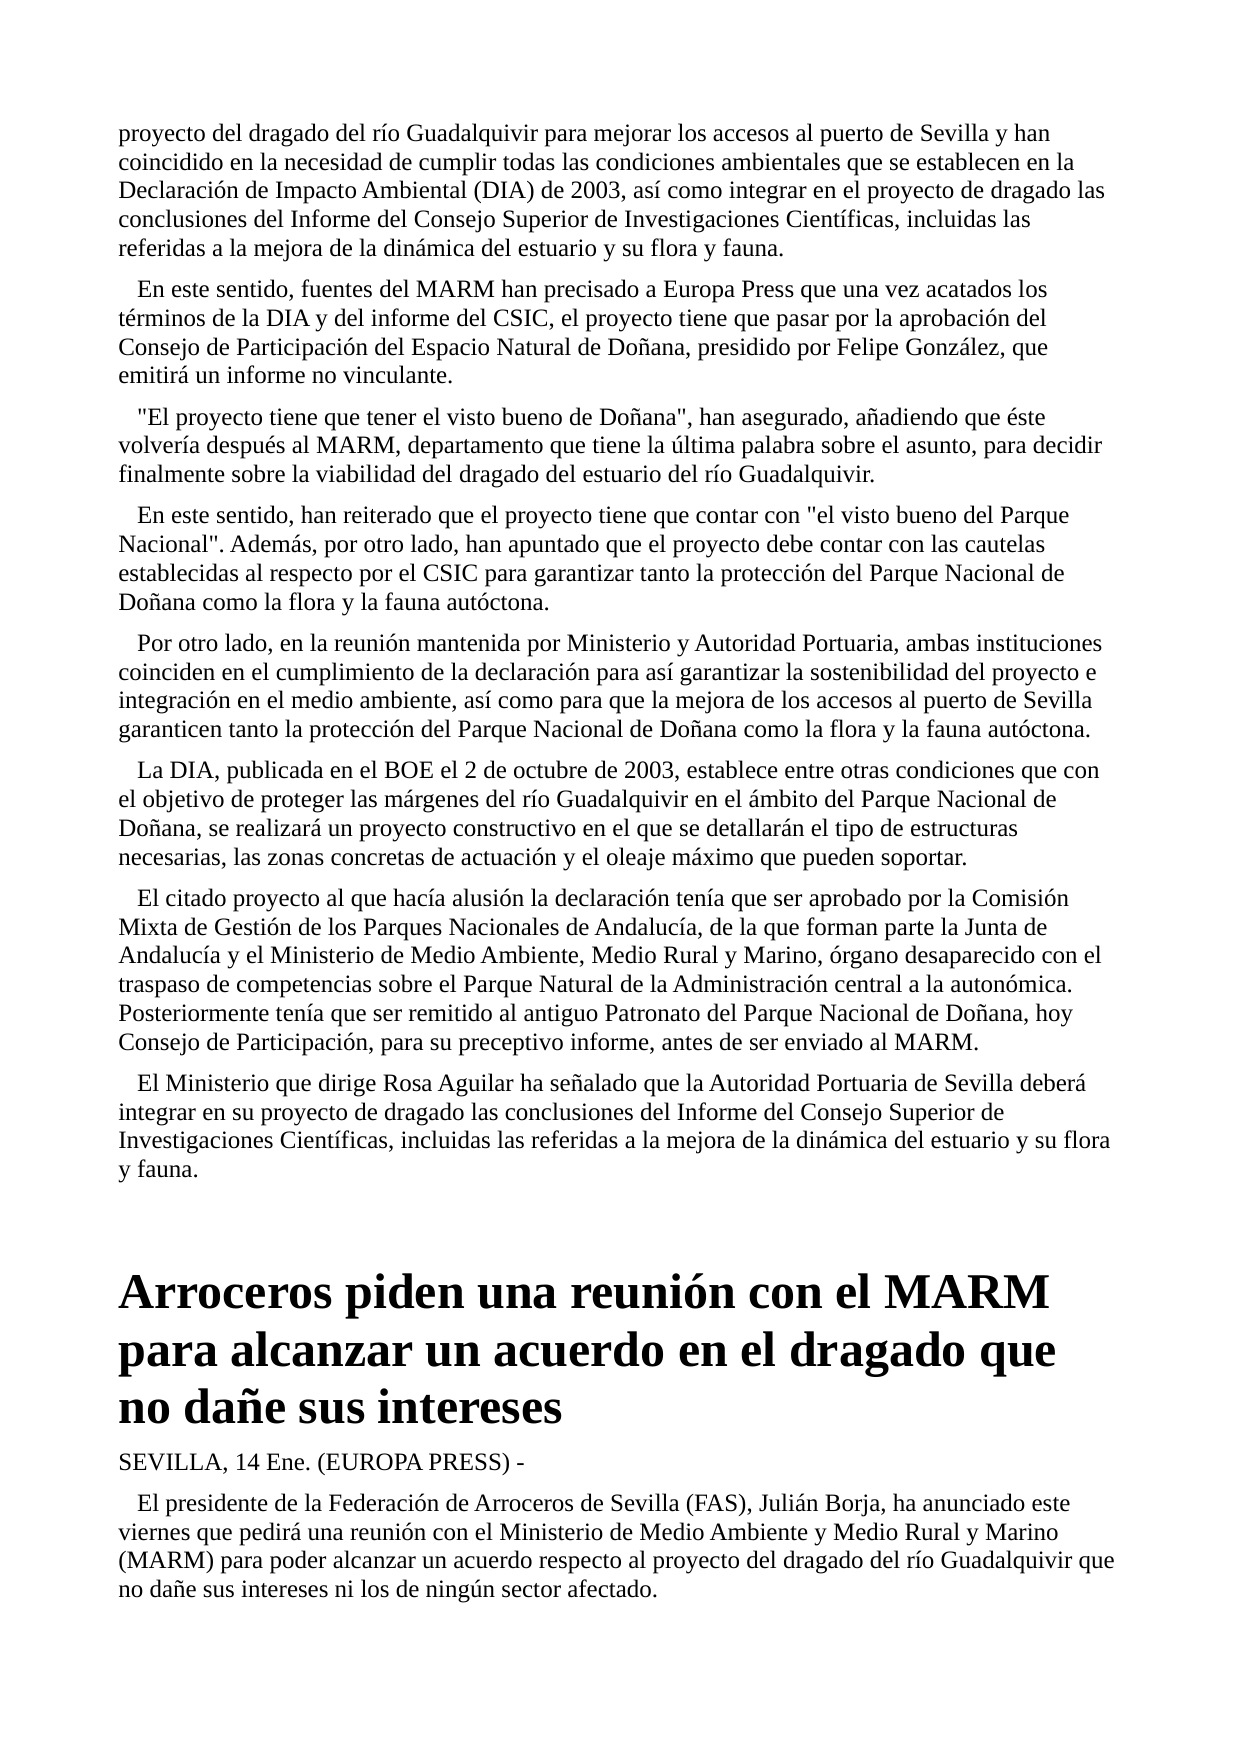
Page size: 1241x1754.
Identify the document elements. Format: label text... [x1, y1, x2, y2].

text El Ministerio que dirige Rosa Aguilar ha señalado que la Autoridad Portuaria de Sevilla deberá integrar en su proyecto de dragado las conclusiones del Informe del Consejo Superior de Investigaciones Científicas, incluidas las referidas a la mejora de la dinámica del estuario y su flora y fauna. [118, 1068, 1122, 1183]
text proyecto del dragado del río Guadalquivir para mejorar los accesos al puerto de Sevilla y han coincidido en la necesidad de cumplir todas las condiciones ambientales que se establecen en la Declaración de Impacto Ambiental (DIA) de 2003, así como integrar en el proyecto de dragado las conclusiones del Informe del Consejo Superior de Investigaciones Científicas, incluidas las referidas a la mejora de la dinámica del estuario y su flora y fauna. [118, 118, 1122, 262]
text En este sentido, fuentes del MARM han precisado a Europa Press que una vez acatados los términos de la DIA y del informe del CSIC, el proyecto tiene que pasar por la aprobación del Consejo de Participación del Espacio Natural de Doñana, presidido por Felipe González, que emitirá un informe no vinculante. [118, 274, 1122, 389]
text El citado proyecto al que hacía alusión la declaración tenía que ser aprobado por la Comisión Mixta de Gestión de los Parques Nacionales de Andalucía, de la que forman parte la Junta de Andalucía y el Ministerio de Medio Ambiente, Medio Rural y Marino, órgano desaparecido con el traspaso de competencias sobre el Parque Natural de la Administración central a la autonómica. Posteriormente tenía que ser remitido al antiguo Patronato del Parque Nacional de Doñana, hoy Consejo de Participación, para su preceptivo informe, antes de ser enviado al MARM. [118, 883, 1122, 1056]
text El presidente de la Federación de Arroceros de Sevilla (FAS), Julián Borja, ha anunciado este viernes que pedirá una reunión con el Ministerio de Medio Ambiente y Medio Rural y Marino (MARM) para poder alcanzar un acuerdo respecto al proyecto del dragado del río Guadalquivir que no dañe sus intereses ni los de ningún sector afectado. [118, 1488, 1122, 1603]
subtitle Arroceros piden una reunión con el MARM para alcanzar un acuerdo en el dragado que no dañe sus intereses [118, 1262, 1122, 1434]
text La DIA, publicada en el BOE el 2 de octubre de 2003, establece entre otras condiciones que con el objetivo de proteger las márgenes del río Guadalquivir en el ámbito del Parque Nacional de Doñana, se realizará un proyecto constructivo en el que se detallarán el tipo de estructuras necesarias, las zonas concretas de actuación y el oleaje máximo que pueden soportar. [118, 756, 1122, 871]
text Por otro lado, en la reunión mantenida por Ministerio y Autoridad Portuaria, ambas instituciones coinciden en el cumplimiento de la declaración para así garantizar la sostenibilidad del proyecto e integración en el medio ambiente, así como para que la mejora de los accesos al puerto de Sevilla garanticen tanto la protección del Parque Nacional de Doñana como la flora y la fauna autóctona. [118, 628, 1122, 743]
text SEVILLA, 14 Ene. (EUROPA PRESS) - [118, 1447, 1122, 1476]
text En este sentido, han reiterado que el proyecto tiene que contar con "el visto bueno del Parque Nacional". Además, por otro lado, han apuntado que el proyecto debe contar con las cautelas establecidas al respecto por el CSIC para garantizar tanto la protección del Parque Nacional de Doñana como la flora y la fauna autóctona. [118, 501, 1122, 616]
text "El proyecto tiene que tener el visto bueno de Doñana", han asegurado, añadiendo que éste volvería después al MARM, departamento que tiene la última palabra sobre el asunto, para decidir finalmente sobre la viabilidad del dragado del estuario del río Guadalquivir. [118, 402, 1122, 488]
